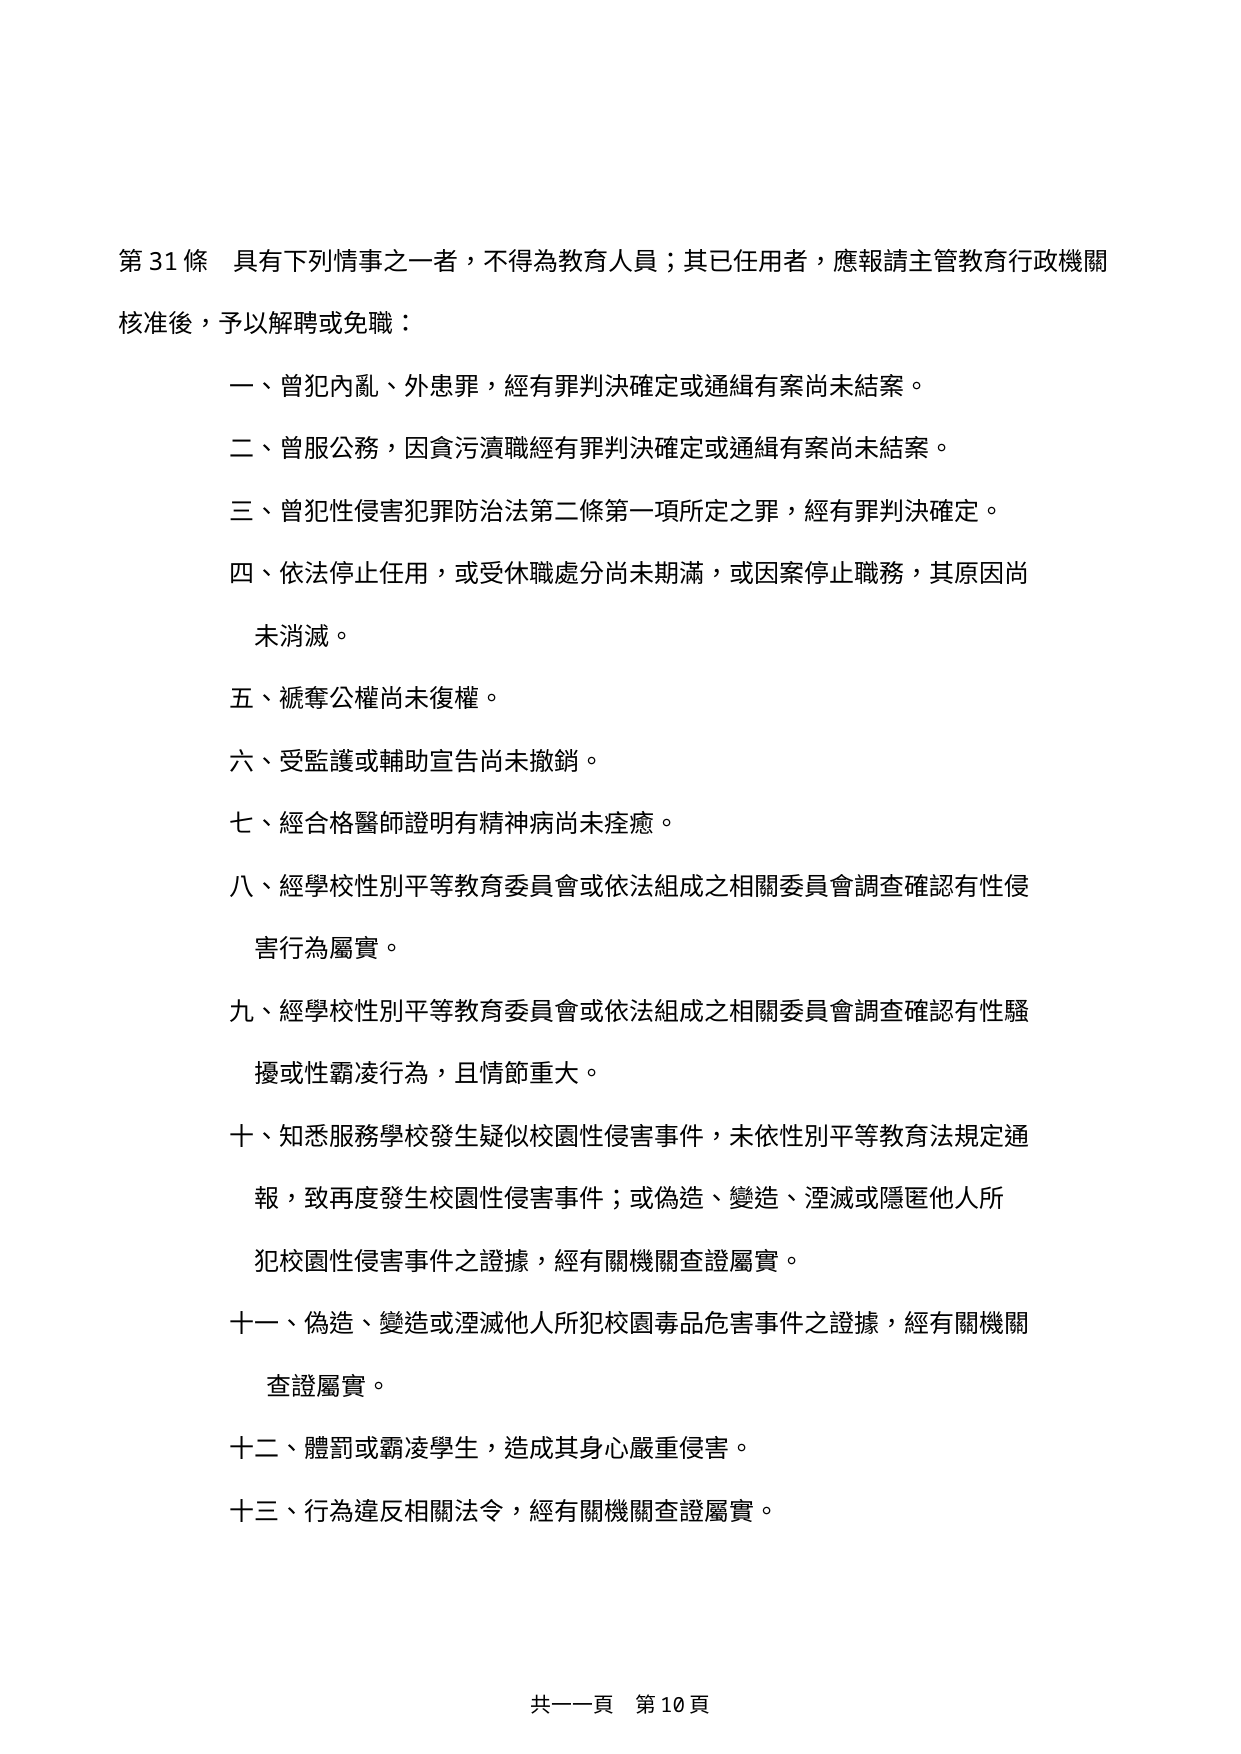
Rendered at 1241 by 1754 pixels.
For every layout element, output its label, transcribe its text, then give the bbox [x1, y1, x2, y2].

text 擾或性霸凌行為，且情節重大。 [118, 1030, 1122, 1092]
text 十、知悉服務學校發生疑似校園性侵害事件，未依性別平等教育法規定通 [118, 1092, 1122, 1155]
text 二、曾服公務，因貪污瀆職經有罪判決確定或通緝有案尚未結案。 [118, 405, 1122, 467]
text 害行為屬實。 [118, 905, 1122, 967]
text 十三、行為違反相關法令，經有關機關查證屬實。 [118, 1467, 1122, 1530]
text 一、曾犯內亂、外患罪，經有罪判決確定或通緝有案尚未結案。 [118, 342, 1122, 405]
text 五、褫奪公權尚未復權。 [118, 655, 1122, 717]
text 查證屬實。 [118, 1342, 1122, 1405]
text 第31條 具有下列情事之一者，不得為教育人員；其已任用者，應報請主管教育行政機關核准後，予以解聘或免職： [118, 217, 1122, 342]
text 犯校園性侵害事件之證據，經有關機關查證屬實。 [118, 1217, 1122, 1280]
text 八、經學校性別平等教育委員會或依法組成之相關委員會調查確認有性侵 [118, 842, 1122, 905]
text 六、受監護或輔助宣告尚未撤銷。 [118, 717, 1122, 780]
text 十二、體罰或霸凌學生，造成其身心嚴重侵害。 [118, 1405, 1122, 1467]
text 三、曾犯性侵害犯罪防治法第二條第一項所定之罪，經有罪判決確定。 [118, 467, 1122, 530]
text 未消滅。 [118, 592, 1122, 655]
text 四、依法停止任用，或受休職處分尚未期滿，或因案停止職務，其原因尚 [118, 530, 1122, 592]
text 七、經合格醫師證明有精神病尚未痊癒。 [118, 780, 1122, 842]
text 九、經學校性別平等教育委員會或依法組成之相關委員會調查確認有性騷 [118, 967, 1122, 1030]
text 十一、偽造、變造或湮滅他人所犯校園毒品危害事件之證據，經有關機關 [118, 1280, 1122, 1342]
text 報，致再度發生校園性侵害事件；或偽造、變造、湮滅或隱匿他人所 [118, 1155, 1122, 1217]
